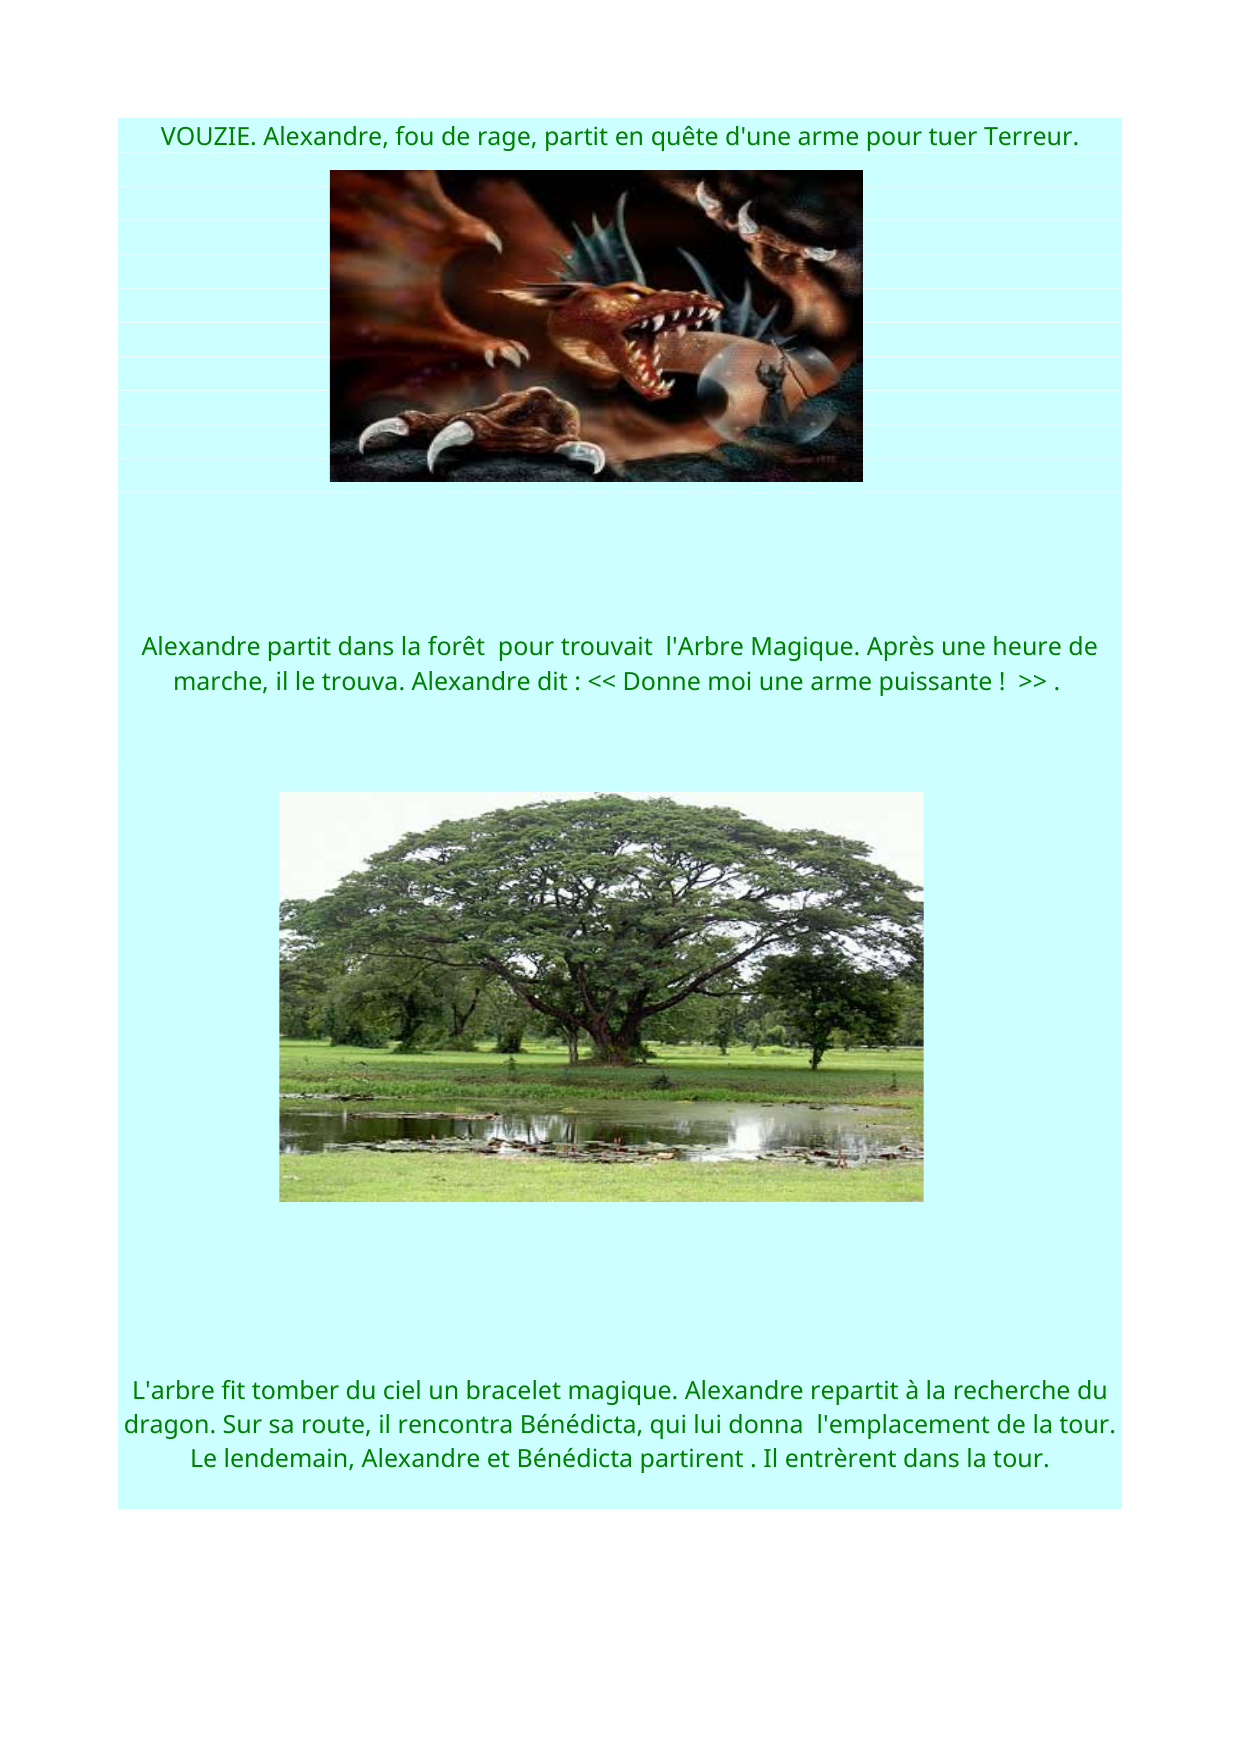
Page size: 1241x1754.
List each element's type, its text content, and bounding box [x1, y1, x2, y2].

text L'arbre fit tomber du ciel un bracelet magique. Alexandre repartit à la recherche du dragon. Sur sa route, il rencontra Bénédicta, qui lui donna l'emplacement de la tour. Le lendemain, Alexandre et Bénédicta partirent . Il entrèrent dans la tour. [118, 1372, 1122, 1474]
text Alexandre partit dans la forêt pour trouvait l'Arbre Magique. Après une heure de marche, il le trouva. Alexandre dit : << Donne moi une arme puissante ! >> . [118, 629, 1122, 697]
text VOUZIE. Alexandre, fou de rage, partit en quête d'une arme pour tuer Terreur. [118, 118, 1122, 152]
picture [329, 170, 863, 482]
picture [279, 792, 924, 1202]
